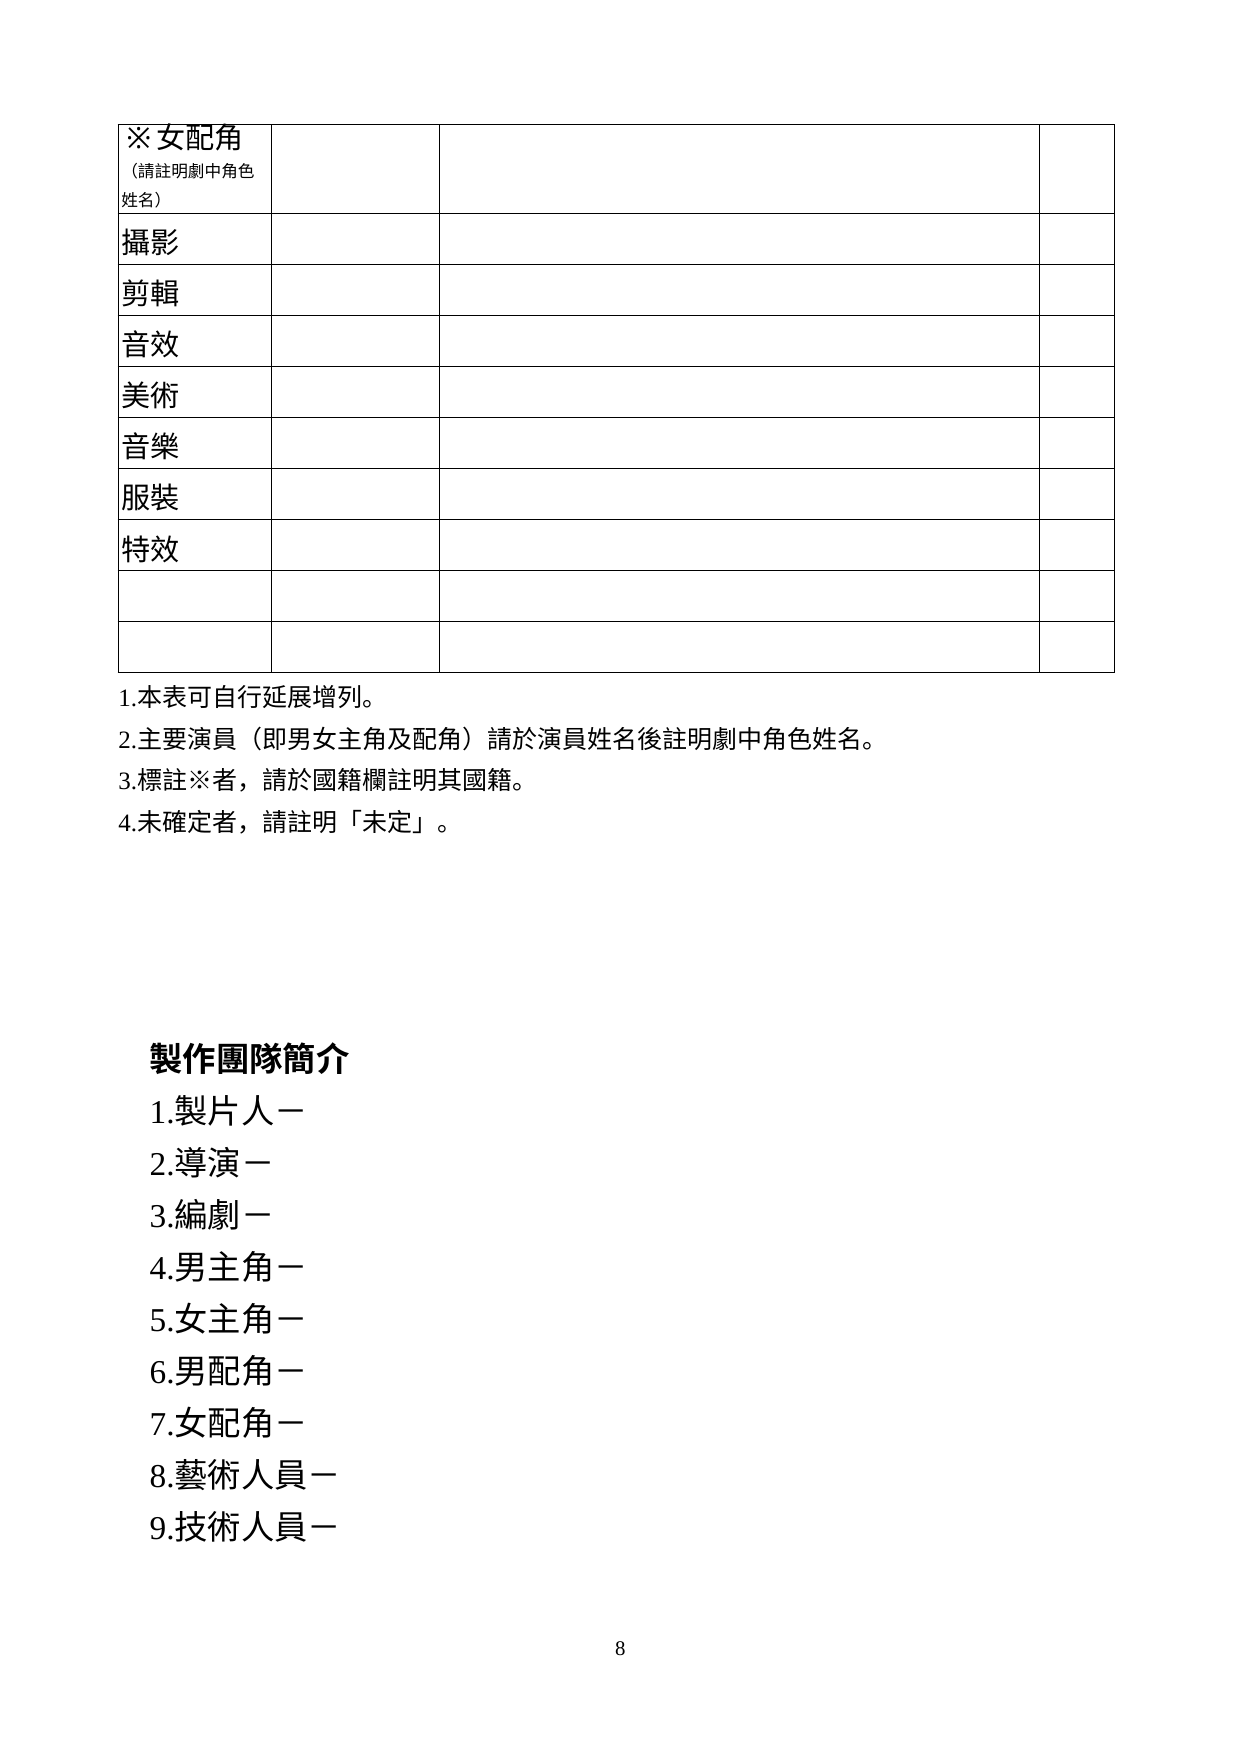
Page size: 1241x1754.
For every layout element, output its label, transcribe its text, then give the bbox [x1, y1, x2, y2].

text 3.編劇－ [149, 1186, 1122, 1238]
text 3.標註※者，請於國籍欄註明其國籍。 [118, 756, 1122, 798]
text 1.製片人－ [149, 1081, 1122, 1133]
table_cell [1040, 418, 1114, 468]
table_cell [272, 316, 439, 366]
table_cell [1040, 214, 1114, 264]
table_cell [272, 367, 439, 417]
table_cell ※女配角（請註明劇中角色姓名） [119, 125, 271, 213]
table_cell 服裝 [119, 469, 271, 519]
text 5.女主角－ [149, 1290, 1122, 1342]
text 6.男配角－ [149, 1342, 1122, 1394]
table_cell [272, 622, 439, 672]
text 7.女配角－ [149, 1394, 1122, 1446]
table_cell [440, 367, 1039, 417]
table_cell [440, 469, 1039, 519]
text 2.導演－ [149, 1133, 1122, 1186]
table_cell [1040, 125, 1114, 213]
table_cell 音樂 [119, 418, 271, 468]
table_cell [440, 520, 1039, 570]
table_cell [119, 571, 271, 621]
table_cell 攝影 [119, 214, 271, 264]
table_cell [440, 571, 1039, 621]
table_cell [272, 520, 439, 570]
text 2.主要演員（即男女主角及配角）請於演員姓名後註明劇中角色姓名。 [118, 715, 1122, 756]
table_cell [119, 622, 271, 672]
table_cell [1040, 571, 1114, 621]
table_cell [440, 622, 1039, 672]
table_cell [272, 418, 439, 468]
table_cell [1040, 520, 1114, 570]
text 1.本表可自行延展增列。 [118, 673, 1122, 715]
table_cell [272, 265, 439, 315]
text 製作團隊簡介 [149, 1029, 1122, 1081]
table_cell [440, 265, 1039, 315]
text 4.男主角－ [149, 1238, 1122, 1290]
table_cell [1040, 622, 1114, 672]
table_cell 音效 [119, 316, 271, 366]
table_cell [440, 125, 1039, 213]
table_cell 特效 [119, 520, 271, 570]
table_cell [1040, 469, 1114, 519]
text 8.藝術人員－ [149, 1446, 1122, 1498]
table_cell [272, 571, 439, 621]
table_cell [272, 125, 439, 213]
text 4.未確定者，請註明「未定」。 [118, 798, 1122, 840]
table_cell [1040, 316, 1114, 366]
table_cell [1040, 367, 1114, 417]
table_cell [272, 214, 439, 264]
table_cell [440, 316, 1039, 366]
table_cell 剪輯 [119, 265, 271, 315]
table_cell 美術 [119, 367, 271, 417]
text 9.技術人員－ [149, 1498, 1122, 1550]
table_cell [440, 418, 1039, 468]
table_cell [272, 469, 439, 519]
table_cell [440, 214, 1039, 264]
table_cell [1040, 265, 1114, 315]
